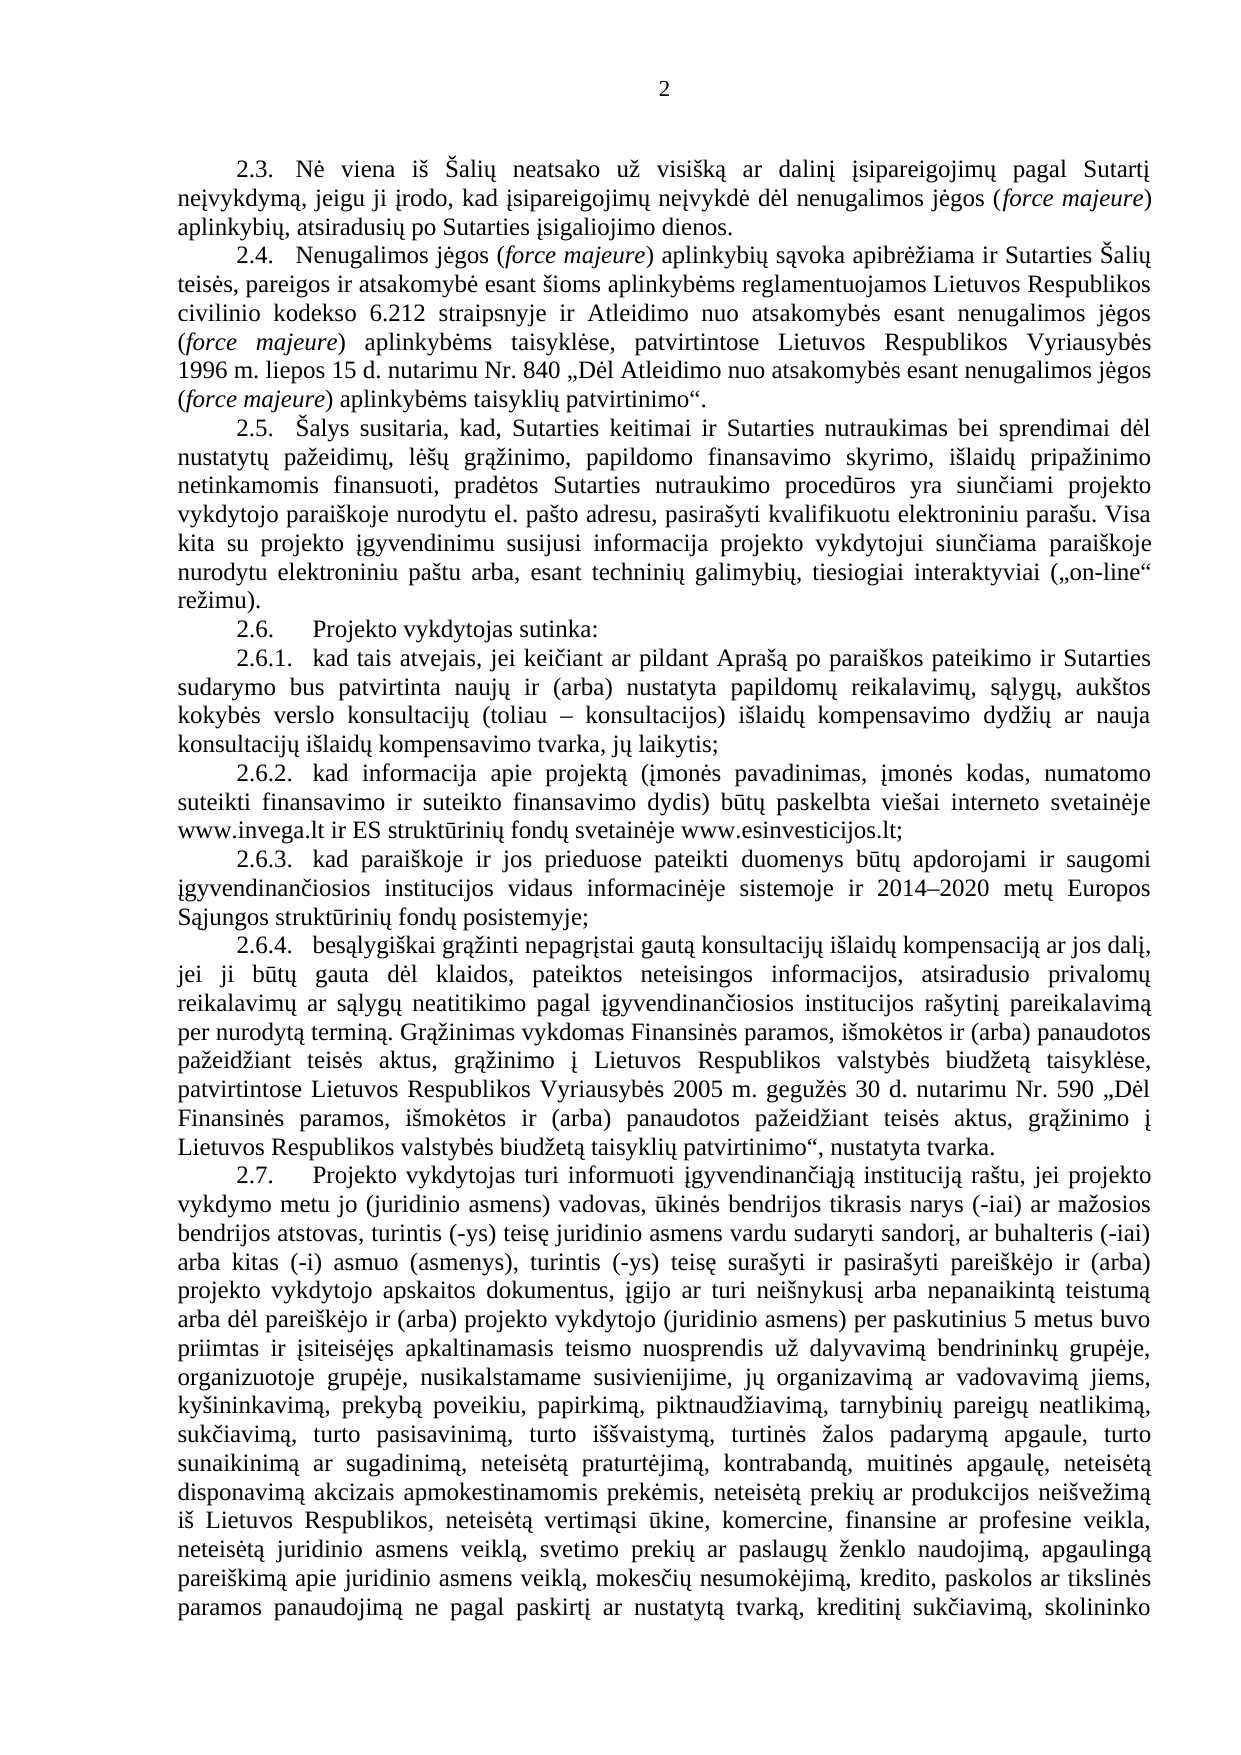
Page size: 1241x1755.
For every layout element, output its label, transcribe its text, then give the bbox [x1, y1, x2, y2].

text 2.6. Projekto vykdytojas sutinka: [177, 614, 1152, 643]
text 2.6.1. kad tais atvejais, jei keičiant ar pildant Aprašą po paraiškos pateikimo ir Sutarties sudarymo bus patvirtinta naujų ir (arba) nustatyta papildomų reikalavimų, sąlygų, aukštos kokybės verslo konsultacijų (toliau – konsultacijos) išlaidų kompensavimo dydžių ar nauja konsultacijų išlaidų kompensavimo tvarka, jų laikytis; [177, 643, 1152, 758]
text 2.5. Šalys susitaria, kad, Sutarties keitimai ir Sutarties nutraukimas bei sprendimai dėl nustatytų pažeidimų, lėšų grąžinimo, papildomo finansavimo skyrimo, išlaidų pripažinimo netinkamomis finansuoti, pradėtos Sutarties nutraukimo procedūros yra siunčiami projekto vykdytojo paraiškoje nurodytu el. pašto adresu, pasirašyti kvalifikuotu elektroniniu parašu. Visa kita su projekto įgyvendinimu susijusi informacija projekto vykdytojui siunčiama paraiškoje nurodytu elektroniniu paštu arba, esant techninių galimybių, tiesiogiai interaktyviai („on-line“ režimu). [177, 413, 1152, 614]
text 2.4. Nenugalimos jėgos (force majeure) aplinkybių sąvoka apibrėžiama ir Sutarties Šalių teisės, pareigos ir atsakomybė esant šioms aplinkybėms reglamentuojamos Lietuvos Respublikos civilinio kodekso 6.212 straipsnyje ir Atleidimo nuo atsakomybės esant nenugalimos jėgos (force majeure) aplinkybėms taisyklėse, patvirtintose Lietuvos Respublikos Vyriausybės 1996 m. liepos 15 d. nutarimu Nr. 840 „Dėl Atleidimo nuo atsakomybės esant nenugalimos jėgos (force majeure) aplinkybėms taisyklių patvirtinimo“. [177, 240, 1152, 413]
text 2.7. Projekto vykdytojas turi informuoti įgyvendinančiąją instituciją raštu, jei projekto vykdymo metu jo (juridinio asmens) vadovas, ūkinės bendrijos tikrasis narys (-iai) ar mažosios bendrijos atstovas, turintis (-ys) teisę juridinio asmens vardu sudaryti sandorį, ar buhalteris (-iai) arba kitas (-i) asmuo (asmenys), turintis (-ys) teisę surašyti ir pasirašyti pareiškėjo ir (arba) projekto vykdytojo apskaitos dokumentus, įgijo ar turi neišnykusį arba nepanaikintą teistumą arba dėl pareiškėjo ir (arba) projekto vykdytojo (juridinio asmens) per paskutinius 5 metus buvo priimtas ir įsiteisėjęs apkaltinamasis teismo nuosprendis už dalyvavimą bendrininkų grupėje, organizuotoje grupėje, nusikalstamame susivienijime, jų organizavimą ar vadovavimą jiems, kyšininkavimą, prekybą poveikiu, papirkimą, piktnaudžiavimą, tarnybinių pareigų neatlikimą, sukčiavimą, turto pasisavinimą, turto iššvaistymą, turtinės žalos padarymą apgaule, turto sunaikinimą ar sugadinimą, neteisėtą praturtėjimą, kontrabandą, muitinės apgaulę, neteisėtą disponavimą akcizais apmokestinamomis prekėmis, neteisėtą prekių ar produkcijos neišvežimą iš Lietuvos Respublikos, neteisėtą vertimąsi ūkine, komercine, finansine ar profesine veikla, neteisėtą juridinio asmens veiklą, svetimo prekių ar paslaugų ženklo naudojimą, apgaulingą pareiškimą apie juridinio asmens veiklą, mokesčių nesumokėjimą, kredito, paskolos ar tikslinės paramos panaudojimą ne pagal paskirtį ar nustatytą tvarką, kreditinį sukčiavimą, skolininko [177, 1160, 1152, 1620]
text 2.3. Nė viena iš Šalių neatsako už visišką ar dalinį įsipareigojimų pagal Sutartį neįvykdymą, jeigu ji įrodo, kad įsipareigojimų neįvykdė dėl nenugalimos jėgos (force majeure) aplinkybių, atsiradusių po Sutarties įsigaliojimo dienos. [177, 154, 1152, 240]
text 2.6.3. kad paraiškoje ir jos prieduose pateikti duomenys būtų apdorojami ir saugomi įgyvendinančiosios institucijos vidaus informacinėje sistemoje ir 2014–2020 metų Europos Sąjungos struktūrinių fondų posistemyje; [177, 844, 1152, 930]
text 2.6.4. besąlygiškai grąžinti nepagrįstai gautą konsultacijų išlaidų kompensaciją ar jos dalį, jei ji būtų gauta dėl klaidos, pateiktos neteisingos informacijos, atsiradusio privalomų reikalavimų ar sąlygų neatitikimo pagal įgyvendinančiosios institucijos rašytinį pareikalavimą per nurodytą terminą. Grąžinimas vykdomas Finansinės paramos, išmokėtos ir (arba) panaudotos pažeidžiant teisės aktus, grąžinimo į Lietuvos Respublikos valstybės biudžetą taisyklėse, patvirtintose Lietuvos Respublikos Vyriausybės 2005 m. gegužės 30 d. nutarimu Nr. 590 „Dėl Finansinės paramos, išmokėtos ir (arba) panaudotos pažeidžiant teisės aktus, grąžinimo į Lietuvos Respublikos valstybės biudžetą taisyklių patvirtinimo“, nustatyta tvarka. [177, 930, 1152, 1160]
text 2.6.2. kad informacija apie projektą (įmonės pavadinimas, įmonės kodas, numatomo suteikti finansavimo ir suteikto finansavimo dydis) būtų paskelbta viešai interneto svetainėje www.invega.lt ir ES struktūrinių fondų svetainėje www.esinvesticijos.lt; [177, 758, 1152, 844]
